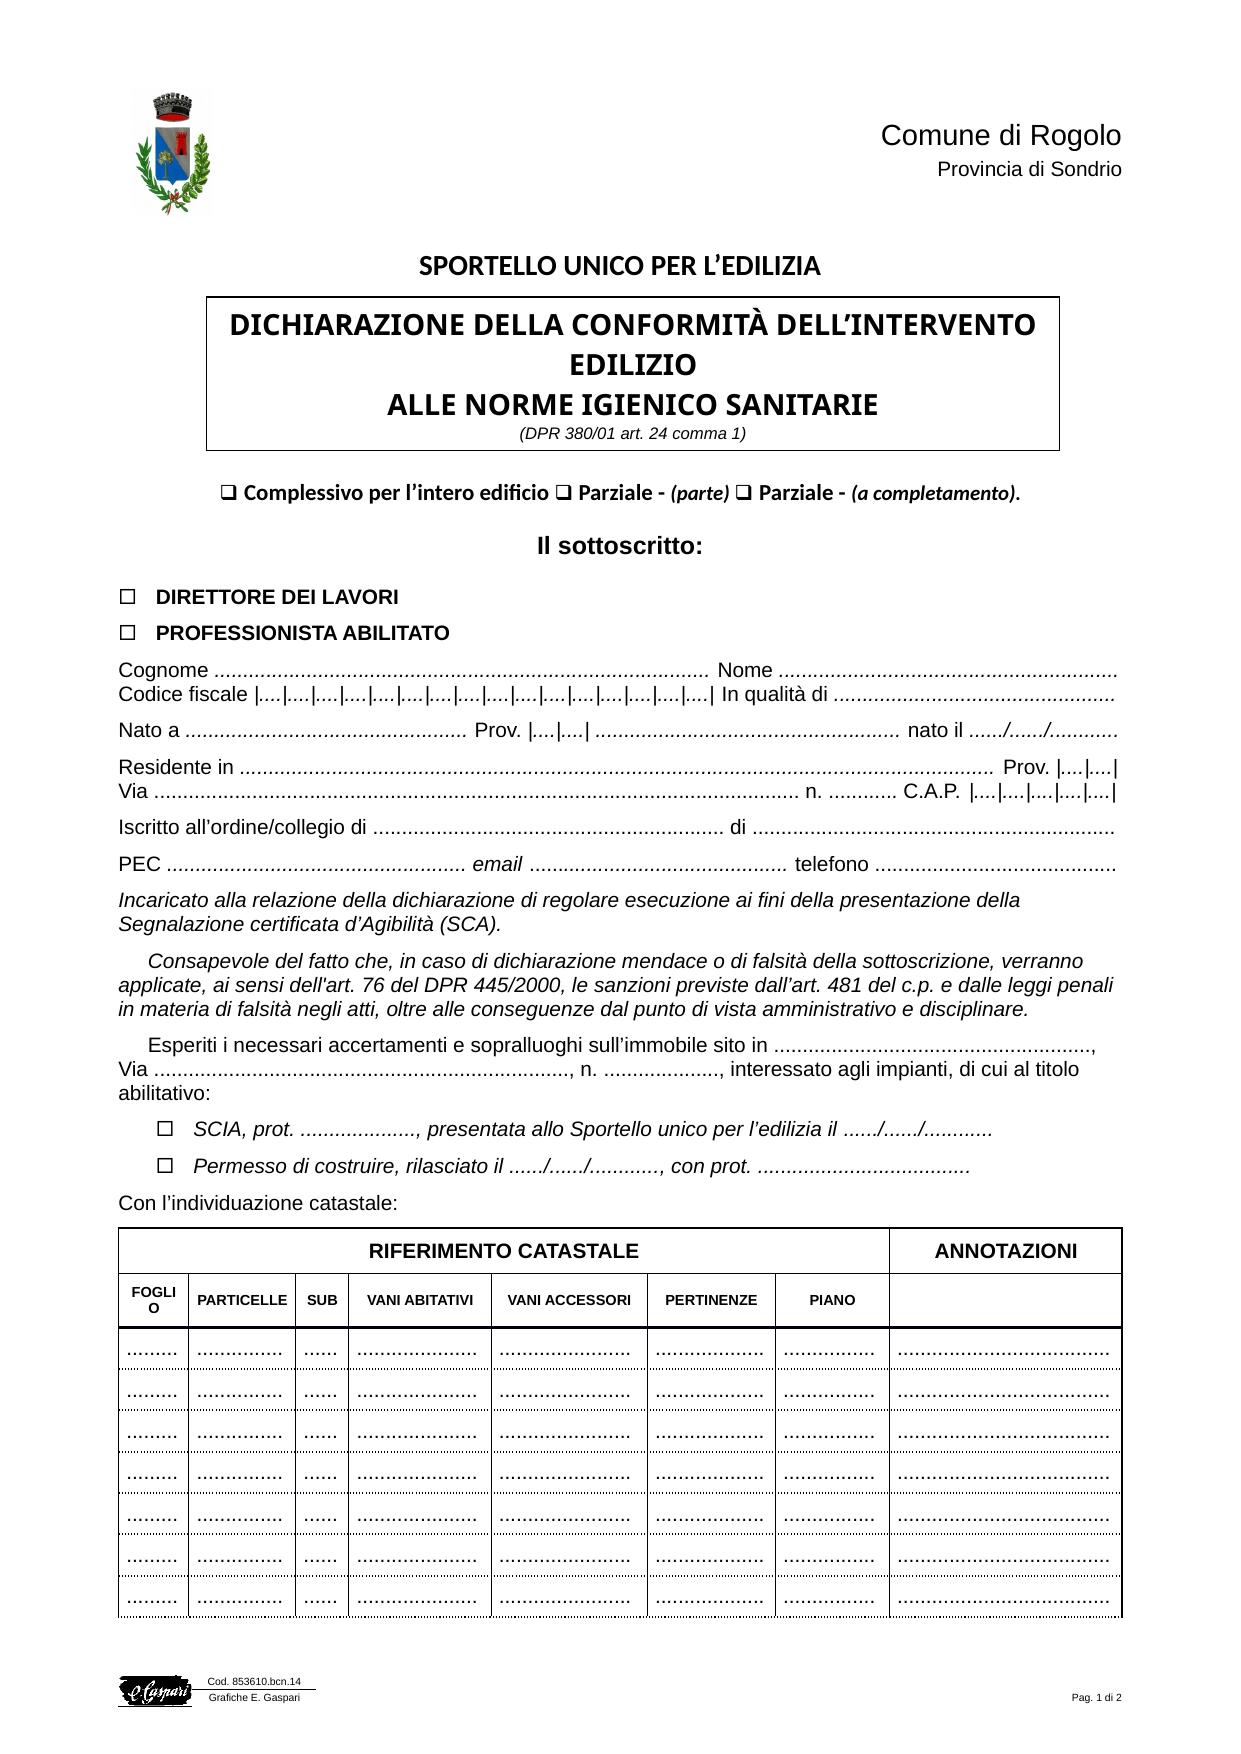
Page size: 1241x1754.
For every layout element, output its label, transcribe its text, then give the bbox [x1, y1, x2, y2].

table_cell ............... [189, 1575, 295, 1616]
table_header RIFERIMENTO CATASTALE [119, 1229, 889, 1273]
list DIRETTORE DEI LAVORI [118, 585, 1122, 609]
table_cell ......... [119, 1409, 188, 1451]
list Permesso di costruire, rilasciato il ....../....../............, con prot. ..................................... [156, 1154, 1122, 1178]
table_cell ....................... [492, 1451, 647, 1492]
table_cell ...... [296, 1492, 348, 1533]
text Iscritto all’ordine/collegio di ............................................................. di ............................................................... [118, 815, 1122, 839]
table_cell ............... [189, 1409, 295, 1451]
table_header ANNOTAZIONI [890, 1229, 1121, 1273]
table_cell ..................................... [890, 1575, 1121, 1616]
table_cell ..................................... [890, 1533, 1121, 1574]
text Residente in ................................................................................................................................... Prov. |....|....| Via ................................................................................................................ n. ............ C.A.P. |....|....|....|....|....| [118, 755, 1122, 803]
table_cell ....................... [492, 1492, 647, 1533]
text Consapevole del fatto che, in caso di dichiarazione mendace o di falsità della sottoscrizione, verranno applicate, ai sensi dell'art. 76 del DPR 445/2000, le sanzioni previste dall’art. 481 del c.p. e dalle leggi penali in materia di falsità negli atti, oltre alle conseguenze dal punto di vista amministrativo e disciplinare. [118, 948, 1122, 1020]
text Nato a ................................................. Prov. |....|....| ..................................................... nato il ....../....../............ [118, 718, 1122, 742]
table_cell ..................... [349, 1368, 491, 1409]
table_cell ................... [648, 1368, 775, 1409]
table_cell ..................... [349, 1329, 491, 1368]
table_cell PIANO [776, 1274, 889, 1326]
table_cell ......... [119, 1451, 188, 1492]
table_cell ................... [648, 1575, 775, 1616]
table_cell ....................... [492, 1533, 647, 1574]
text PEC .................................................... email ............................................. telefono .......................................... [118, 852, 1122, 876]
table_cell ....................... [492, 1575, 647, 1616]
table_cell ....................... [492, 1368, 647, 1409]
picture [122, 87, 224, 219]
table_cell VANI ACCESSORI [492, 1274, 647, 1326]
table_cell ....................... [492, 1409, 647, 1451]
table_cell ......... [119, 1368, 188, 1409]
table_cell ..................................... [890, 1409, 1121, 1451]
table_cell FOGLIO [119, 1274, 188, 1326]
table_cell ............... [189, 1368, 295, 1409]
table_cell ............... [189, 1533, 295, 1574]
text Con l’individuazione catastale: [118, 1190, 1122, 1214]
table_cell [890, 1274, 1121, 1326]
table_cell ................ [776, 1492, 889, 1533]
table_cell ................ [776, 1575, 889, 1616]
table_cell ................ [776, 1329, 889, 1368]
table_cell ..................................... [890, 1492, 1121, 1533]
table_cell ................... [648, 1451, 775, 1492]
table_cell ................ [776, 1533, 889, 1574]
table_cell ................ [776, 1409, 889, 1451]
table_cell ................ [776, 1451, 889, 1492]
table_cell ...... [296, 1575, 348, 1616]
table_cell ...... [296, 1409, 348, 1451]
text Incaricato alla relazione della dichiarazione di regolare esecuzione ai fini della presentazione della Segnalazione certificata d’Agibilità (SCA). [118, 888, 1122, 936]
text  Complessivo per l’intero edificio  Parziale - (parte)  Parziale - (a completamento). [118, 478, 1122, 506]
table_cell ..................................... [890, 1451, 1121, 1492]
table_cell ................... [648, 1492, 775, 1533]
list PROFESSIONISTA ABILITATO [118, 621, 1122, 645]
table_cell ..................................... [890, 1368, 1121, 1409]
table_cell ..................... [349, 1409, 491, 1451]
table_cell ..................... [349, 1533, 491, 1574]
text Esperiti i necessari accertamenti e sopralluoghi sull’immobile sito in ......................................................., Via ........................................................................, n. ...................., interessato agli impianti, di cui al titolo abilitativo: [118, 1033, 1122, 1105]
table_cell VANI ABITATIVI [349, 1274, 491, 1326]
table_cell ......... [119, 1575, 188, 1616]
table_cell ...... [296, 1533, 348, 1574]
table_cell ................... [648, 1409, 775, 1451]
table_cell ......... [119, 1533, 188, 1574]
text Provincia di Sondrio [224, 157, 1122, 181]
text Cognome ...................................................................................... Nome ........................................................... Codice fiscale |....|....|....|....|....|....|....|....|....|....|....|....|....|....|....|....| In qualità di ................................................. [118, 658, 1122, 706]
table_cell ..................... [349, 1492, 491, 1533]
list SCIA, prot. ...................., presentata allo Sportello unico per l’edilizia il ....../....../............ [156, 1117, 1122, 1141]
picture [118, 1674, 192, 1706]
table_cell ................ [776, 1368, 889, 1409]
table_cell ....................... [492, 1329, 647, 1368]
table_cell ................... [648, 1533, 775, 1574]
table_cell ..................... [349, 1575, 491, 1616]
table_cell ................... [648, 1329, 775, 1368]
table_cell ......... [119, 1492, 188, 1533]
table_cell ............... [189, 1451, 295, 1492]
table_cell PERTINENZE [648, 1274, 775, 1326]
table_cell ......... [119, 1329, 188, 1368]
text Il sottoscritto: [118, 531, 1122, 560]
table_cell ...... [296, 1368, 348, 1409]
table_cell PARTICELLE [189, 1274, 295, 1326]
subtitle SPORTELLO UNICO PER L’EDILIZIA [118, 247, 1122, 282]
table_cell SUB [296, 1274, 348, 1326]
table_cell ..................................... [890, 1329, 1121, 1368]
table_cell ..................... [349, 1451, 491, 1492]
table_cell ............... [189, 1492, 295, 1533]
table_cell ............... [189, 1329, 295, 1368]
table_cell ...... [296, 1451, 348, 1492]
text Comune di Rogolo [224, 118, 1122, 152]
table_cell ...... [296, 1329, 348, 1368]
